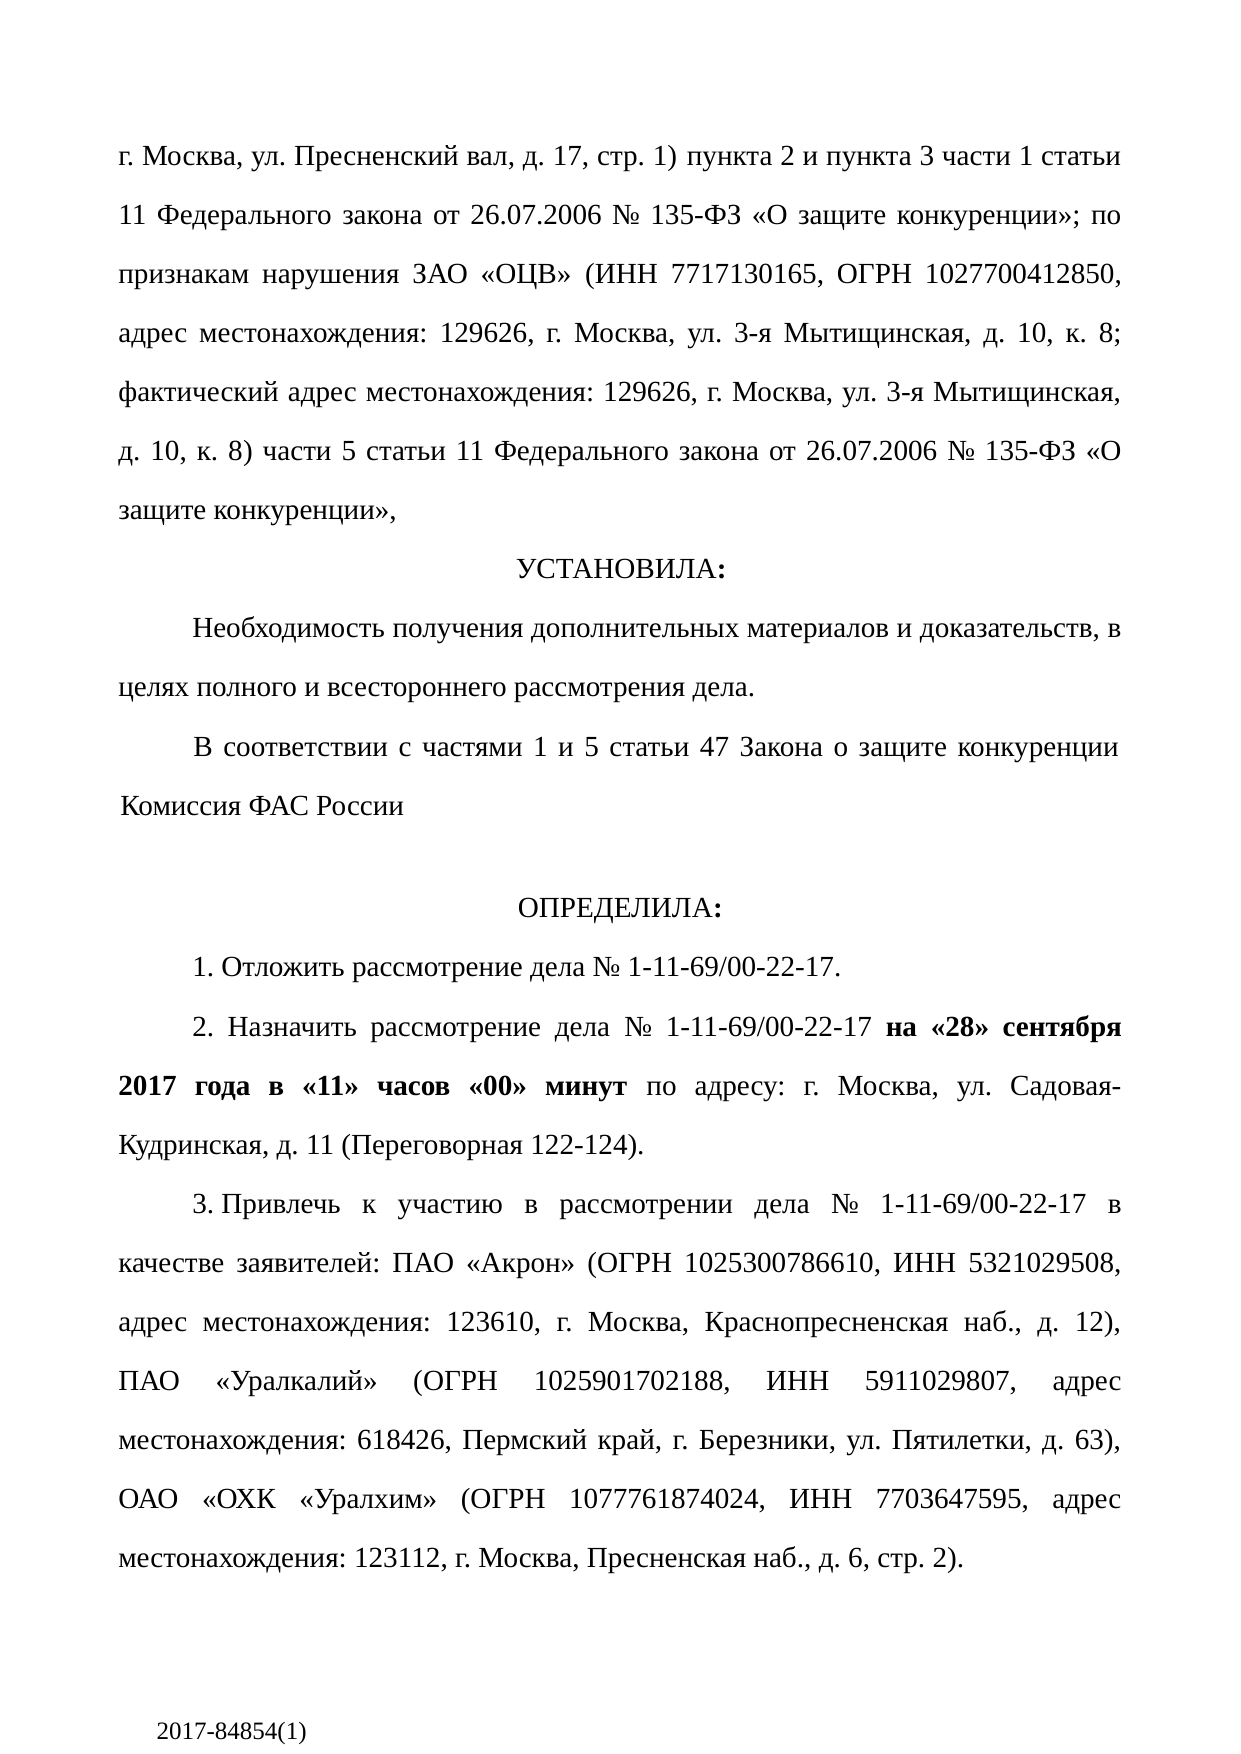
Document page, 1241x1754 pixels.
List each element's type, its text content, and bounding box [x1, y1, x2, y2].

list 2. Назначить рассмотрение дела № 1-11-69/00-22-17 на «28» сентября 2017 года в «11» часов «00» минут по адресу: г. Москва, ул. Садовая-Кудринская, д. 11 (Переговорная 122-124). [118, 989, 1122, 1166]
text Необходимость получения дополнительных материалов и доказательств, в целях полного и всестороннего рассмотрения дела. [118, 591, 1122, 709]
text г. Москва, ул. Пресненский вал, д. 17, стр. 1) пункта 2 и пункта 3 части 1 статьи 11 Федерального закона от 26.07.2006 № 135-ФЗ «О защите конкуренции»; по признакам нарушения ЗАО «ОЦВ» (ИНН 7717130165, ОГРН 1027700412850, адрес местонахождения: 129626, г. Москва, ул. 3-я Мытищинская, д. 10, к. 8; фактический адрес местонахождения: 129626, г. Москва, ул. 3-я Мытищинская, д. 10, к. 8) части 5 статьи 11 Федерального закона от 26.07.2006 № 135-ФЗ «О защите конкуренции», [118, 118, 1122, 532]
text УСТАНОВИЛА: [120, 532, 1122, 591]
text В соответствии с частями 1 и 5 статьи 47 Закона о защите конкуренции Комиссия ФАС России [120, 709, 1120, 827]
list ОПРЕДЕЛИЛА: [118, 871, 1122, 930]
list 3. Привлечь к участию в рассмотрении дела № 1-11-69/00-22-17 в качестве заявителей: ПАО «Акрон» (ОГРН 1025300786610, ИНН 5321029508, адрес местонахождения: 123610, г. Москва, Краснопресненская наб., д. 12), ПАО «Уралкалий» (ОГРН 1025901702188, ИНН 5911029807, адрес местонахождения: 618426, Пермский край, г. Березники, ул. Пятилетки, д. 63), ОАО «ОХК «Уралхим» (ОГРН 1077761874024, ИНН 7703647595, адрес местонахождения: 123112, г. Москва, Пресненская наб., д. 6, стр. 2). [118, 1166, 1122, 1579]
list 1. Отложить рассмотрение дела № 1-11-69/00-22-17. [118, 930, 1122, 989]
